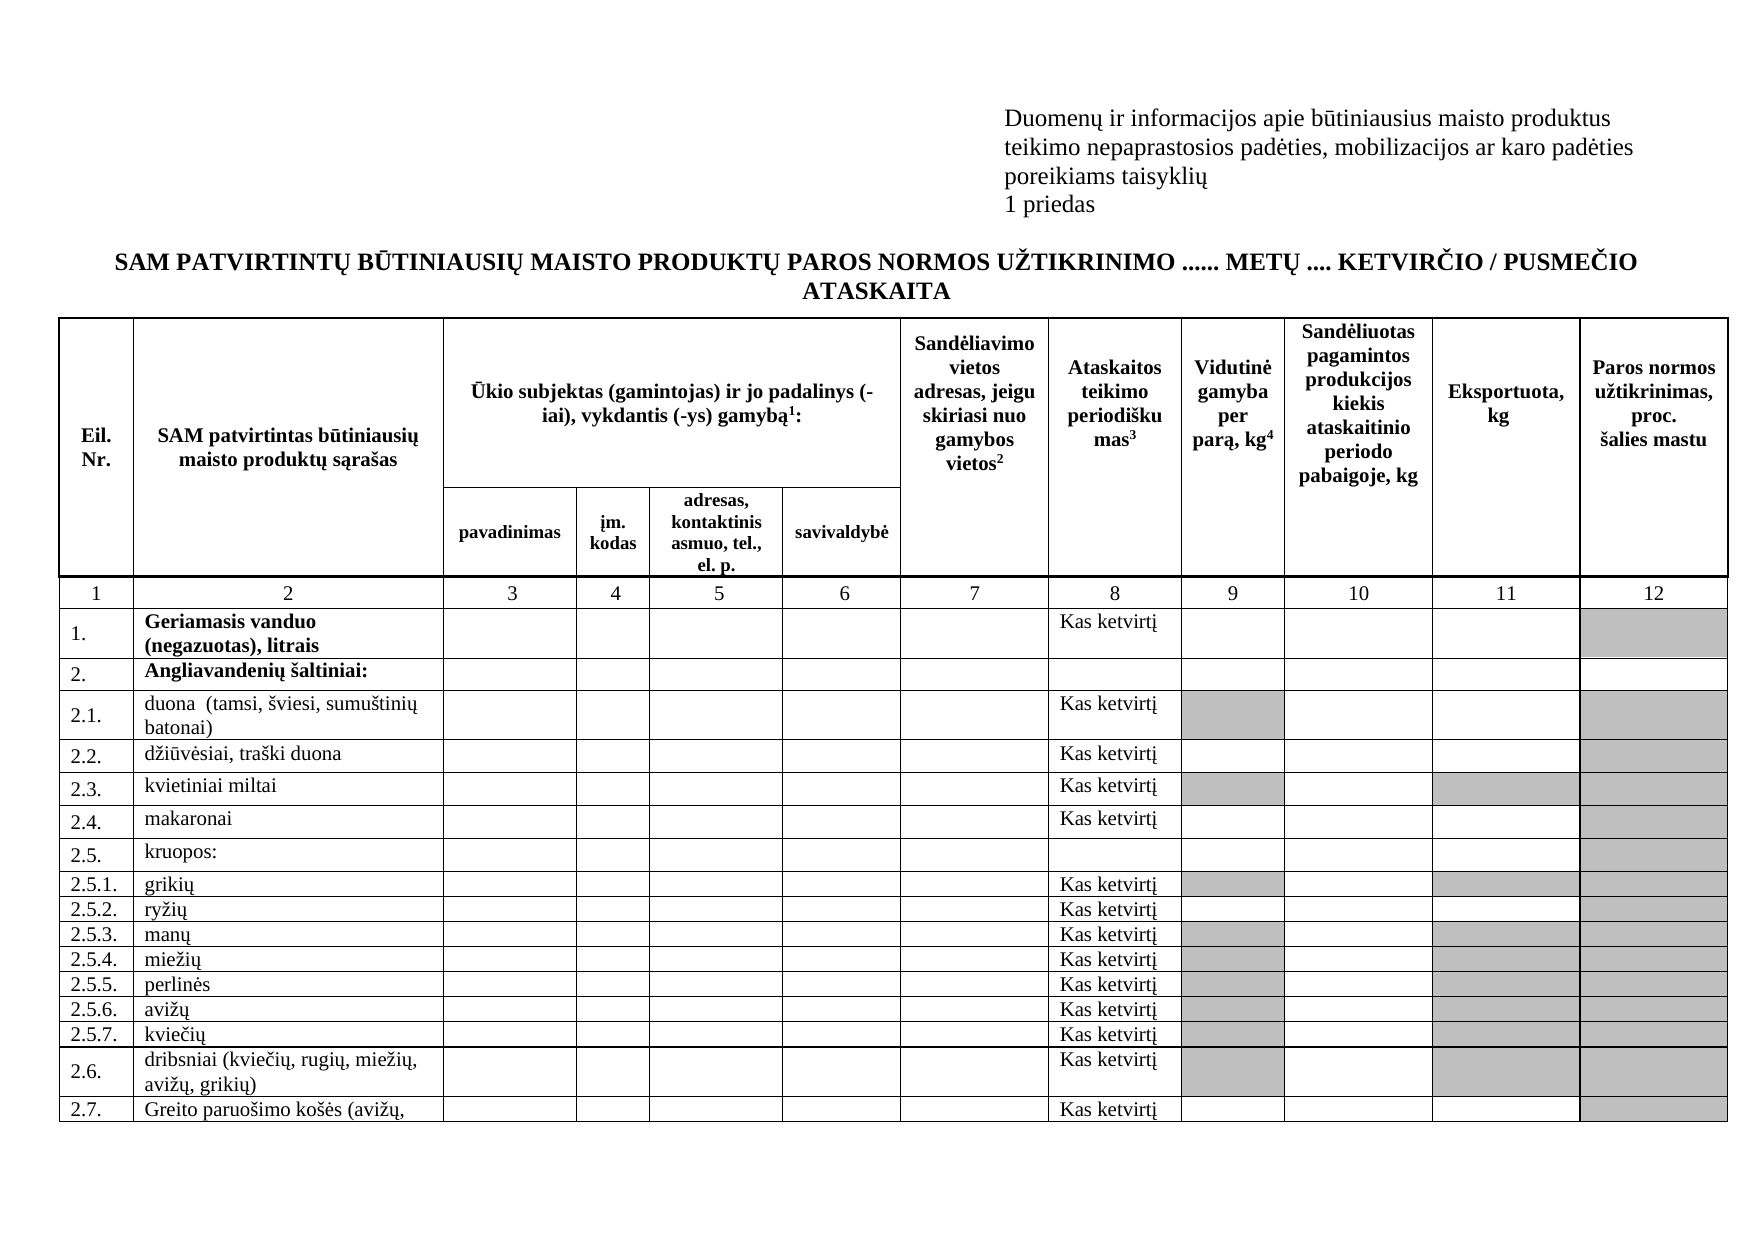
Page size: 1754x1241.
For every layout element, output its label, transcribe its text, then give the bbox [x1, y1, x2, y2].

table_cell [1049, 839, 1181, 871]
table_cell 2.4. [60, 806, 133, 838]
table_cell [1285, 1097, 1432, 1121]
table_cell [1433, 922, 1579, 946]
table_cell [1182, 897, 1284, 921]
table_cell [444, 872, 576, 896]
table_cell [1433, 1048, 1579, 1096]
table_cell [444, 740, 576, 772]
table_cell [1581, 972, 1727, 996]
table_header Vidutinė gamyba per parą, kg4 [1182, 319, 1284, 487]
table_cell [1182, 839, 1284, 871]
table_cell [577, 972, 649, 996]
table_cell [1285, 872, 1432, 896]
table_cell 8 [1049, 578, 1181, 608]
table_cell [901, 487, 1048, 575]
table_cell [1182, 740, 1284, 772]
table_cell [901, 806, 1048, 838]
table_cell [650, 947, 782, 971]
table_header Sandėliuotas pagamintos produkcijos kiekis ataskaitinio periodo pabaigoje, kg [1285, 319, 1432, 487]
table_cell [650, 1022, 782, 1046]
table_cell [1182, 972, 1284, 996]
table_cell [1285, 740, 1432, 772]
table_cell duona (tamsi, šviesi, sumuštinių batonai) [134, 691, 443, 739]
table_cell [577, 872, 649, 896]
table_cell [783, 972, 900, 996]
table_cell [577, 740, 649, 772]
table_cell Kas ketvirtį [1049, 740, 1181, 772]
table_cell 10 [1285, 578, 1432, 608]
table_cell [1285, 839, 1432, 871]
table_cell Kas ketvirtį [1049, 947, 1181, 971]
table_cell 3 [444, 578, 576, 608]
table_cell 1. [60, 609, 133, 657]
table_cell [577, 691, 649, 739]
table_cell [1581, 922, 1727, 946]
table_cell [1433, 947, 1579, 971]
table_cell [1285, 1048, 1432, 1096]
table_cell [901, 1048, 1048, 1096]
table_cell [1285, 806, 1432, 838]
table_cell [901, 872, 1048, 896]
table_cell [783, 872, 900, 896]
table_cell įm. kodas [577, 488, 649, 575]
table_cell [1182, 1048, 1284, 1096]
table_cell [1581, 872, 1727, 896]
table_cell [901, 773, 1048, 805]
table_header SAM patvirtintas būtiniausių maisto produktų sąrašas [134, 319, 443, 575]
table_cell [650, 1048, 782, 1096]
table_cell [1581, 1048, 1727, 1096]
table_cell 5 [650, 578, 782, 608]
table_cell [444, 691, 576, 739]
table_cell 2.6. [60, 1048, 133, 1096]
table_cell [901, 609, 1048, 657]
table_cell [1182, 659, 1284, 690]
table_cell [1182, 922, 1284, 946]
table_cell Geriamasis vanduo (negazuotas), litrais [134, 609, 443, 657]
table_cell [783, 691, 900, 739]
table_cell miežių [134, 947, 443, 971]
table_cell [1285, 897, 1432, 921]
table_cell [1285, 922, 1432, 946]
table_cell Kas ketvirtį [1049, 773, 1181, 805]
table_cell Kas ketvirtį [1049, 609, 1181, 657]
table_cell [1433, 997, 1579, 1021]
table_cell [1433, 659, 1579, 690]
table_cell [1433, 487, 1579, 575]
text 1 priedas [59, 189, 1694, 218]
table_cell [1433, 897, 1579, 921]
table_cell Greito paruošimo košės (avižų, [134, 1097, 443, 1121]
table_cell 2.7. [60, 1097, 133, 1121]
table_cell [650, 609, 782, 657]
table_cell 2.5.2. [60, 897, 133, 921]
table_cell [1182, 487, 1284, 575]
table_cell Kas ketvirtį [1049, 1097, 1181, 1121]
table_cell 11 [1433, 578, 1579, 608]
table_cell [1182, 806, 1284, 838]
table_cell džiūvėsiai, traški duona [134, 740, 443, 772]
table_cell [1433, 972, 1579, 996]
table_cell 2.5.6. [60, 997, 133, 1021]
table_cell 2.1. [60, 691, 133, 739]
table_cell [650, 806, 782, 838]
table_cell [1433, 872, 1579, 896]
table_cell [901, 997, 1048, 1021]
table_cell [1285, 997, 1432, 1021]
table_cell [444, 897, 576, 921]
text Duomenų ir informacijos apie būtiniausius maisto produktus [59, 103, 1694, 132]
table_cell [577, 609, 649, 657]
table_cell 2. [60, 659, 133, 690]
table_cell [783, 897, 900, 921]
table_cell Kas ketvirtį [1049, 922, 1181, 946]
table_cell [577, 897, 649, 921]
table_cell [1182, 691, 1284, 739]
table_cell [577, 773, 649, 805]
table_cell [1182, 609, 1284, 657]
table_cell Kas ketvirtį [1049, 997, 1181, 1021]
table_cell [1285, 1022, 1432, 1046]
table_cell [783, 1048, 900, 1096]
table_cell [577, 1048, 649, 1096]
table_cell Angliavandenių šaltiniai: [134, 659, 443, 690]
text teikimo nepaprastosios padėties, mobilizacijos ar karo padėties [59, 132, 1694, 161]
table_cell [650, 922, 782, 946]
table_cell Kas ketvirtį [1049, 897, 1181, 921]
table_cell [577, 806, 649, 838]
table_cell [901, 1097, 1048, 1121]
table_cell [1182, 773, 1284, 805]
table_cell [1581, 947, 1727, 971]
table_cell 2.5.5. [60, 972, 133, 996]
table_cell [444, 1022, 576, 1046]
table_cell 2.5.3. [60, 922, 133, 946]
table_cell [1581, 609, 1727, 657]
table_cell 2.3. [60, 773, 133, 805]
text SAM PATVIRTINTŲ BŪTINIAUSIŲ MAISTO PRODUKTŲ PAROS NORMOS UŽTIKRINIMO ...... METŲ .... KETVIRČIO / PUSMEČIO ATASKAITA [59, 247, 1694, 304]
table_cell [650, 872, 782, 896]
table_cell [901, 740, 1048, 772]
table_header Eksportuota, kg [1433, 319, 1579, 487]
table_cell [577, 659, 649, 690]
table_cell [1182, 997, 1284, 1021]
table_cell [1285, 972, 1432, 996]
table_cell [444, 839, 576, 871]
table_cell kruopos: [134, 839, 443, 871]
table_cell 2.5. [60, 839, 133, 871]
table_cell [1581, 806, 1727, 838]
table_cell [650, 659, 782, 690]
table_cell [577, 1022, 649, 1046]
table_cell [650, 972, 782, 996]
table_cell [1285, 947, 1432, 971]
table_cell [444, 1097, 576, 1121]
table_cell [650, 691, 782, 739]
table_cell 2 [134, 578, 443, 608]
table_cell [444, 773, 576, 805]
table_cell [901, 947, 1048, 971]
table_cell [1581, 1022, 1727, 1046]
table_cell grikių [134, 872, 443, 896]
table_cell 1 [60, 578, 133, 608]
table_cell 7 [901, 578, 1048, 608]
table_cell 2.5.4. [60, 947, 133, 971]
table_cell [1285, 487, 1432, 575]
table_cell [901, 897, 1048, 921]
table_cell [1285, 609, 1432, 657]
table_cell [783, 1097, 900, 1121]
table_cell [901, 922, 1048, 946]
table_cell [901, 839, 1048, 871]
table_cell [1182, 1022, 1284, 1046]
table_cell [1433, 740, 1579, 772]
table_cell [783, 773, 900, 805]
text poreikiams taisyklių [59, 161, 1694, 189]
table_header Eil. Nr. [60, 319, 133, 575]
table_cell [1581, 773, 1727, 805]
table_cell [1285, 691, 1432, 739]
table_cell [444, 947, 576, 971]
table_cell [577, 1097, 649, 1121]
table_cell [1433, 609, 1579, 657]
table_cell 2.2. [60, 740, 133, 772]
table_cell Kas ketvirtį [1049, 1048, 1181, 1096]
table_cell 2.5.7. [60, 1022, 133, 1046]
table_cell dribsniai (kviečių, rugių, miežių, avižų, grikių) [134, 1048, 443, 1096]
table_cell [1182, 947, 1284, 971]
table_header Paros normos užtikrinimas, proc. šalies mastu [1581, 319, 1727, 487]
table_cell [577, 997, 649, 1021]
table_cell [901, 691, 1048, 739]
table_cell [650, 839, 782, 871]
table_header Sandėliavimo vietos adresas, jeigu skiriasi nuo gamybos vietos2 [901, 319, 1048, 487]
table_header Ūkio subjektas (gamintojas) ir jo padalinys (-iai), vykdantis (-ys) gamybą1: [444, 319, 900, 487]
table_cell 4 [577, 578, 649, 608]
table_cell [1049, 659, 1181, 690]
table_cell [650, 1097, 782, 1121]
table_cell [1581, 691, 1727, 739]
table_cell [444, 609, 576, 657]
table_cell [901, 1022, 1048, 1046]
table_cell [1581, 740, 1727, 772]
table_cell [1581, 659, 1727, 690]
table_cell makaronai [134, 806, 443, 838]
table_cell kvietiniai miltai [134, 773, 443, 805]
table_cell manų [134, 922, 443, 946]
table_cell [1433, 773, 1579, 805]
table_cell savivaldybė [783, 488, 900, 575]
table_cell Kas ketvirtį [1049, 972, 1181, 996]
table_cell 2.5.1. [60, 872, 133, 896]
table_cell [1433, 1097, 1579, 1121]
table_cell [1285, 659, 1432, 690]
table_cell [444, 659, 576, 690]
table_cell [444, 972, 576, 996]
table_cell [1285, 773, 1432, 805]
table_header Ataskaitos teikimo periodiškumas3 [1049, 319, 1181, 487]
table_cell kviečių [134, 1022, 443, 1046]
table_cell [1433, 839, 1579, 871]
table_cell [783, 609, 900, 657]
table_cell [444, 922, 576, 946]
table_cell Kas ketvirtį [1049, 1022, 1181, 1046]
table_cell [783, 659, 900, 690]
table_cell 6 [783, 578, 900, 608]
table_cell ryžių [134, 897, 443, 921]
table_cell [783, 922, 900, 946]
table_cell [783, 740, 900, 772]
table_cell [783, 1022, 900, 1046]
table_cell [444, 997, 576, 1021]
table_cell [1433, 1022, 1579, 1046]
table_cell [650, 740, 782, 772]
table_cell [1581, 997, 1727, 1021]
table_cell [444, 806, 576, 838]
table_cell [577, 839, 649, 871]
table_cell Kas ketvirtį [1049, 872, 1181, 896]
table_cell [577, 922, 649, 946]
table_cell [783, 839, 900, 871]
table_cell [1581, 487, 1727, 575]
table_cell perlinės [134, 972, 443, 996]
table_cell avižų [134, 997, 443, 1021]
table_cell [1581, 1097, 1727, 1121]
table_cell [783, 947, 900, 971]
table_cell Kas ketvirtį [1049, 691, 1181, 739]
table_cell [1049, 487, 1181, 575]
table_cell [577, 947, 649, 971]
table_cell [783, 806, 900, 838]
table_cell [901, 659, 1048, 690]
table_cell adresas, kontaktinis asmuo, tel., el. p. [650, 488, 782, 575]
table_cell [650, 997, 782, 1021]
table_cell [1182, 872, 1284, 896]
table_cell 12 [1581, 578, 1727, 608]
table_cell pavadinimas [444, 488, 576, 575]
table_cell [650, 773, 782, 805]
table_cell [1182, 1097, 1284, 1121]
table_cell [783, 997, 900, 1021]
table_cell [1433, 691, 1579, 739]
table_cell [1433, 806, 1579, 838]
table_cell [901, 972, 1048, 996]
table_cell [444, 1048, 576, 1096]
table_cell [1581, 839, 1727, 871]
table_cell Kas ketvirtį [1049, 806, 1181, 838]
table_cell [1581, 897, 1727, 921]
table_cell 9 [1182, 578, 1284, 608]
table_cell [650, 897, 782, 921]
